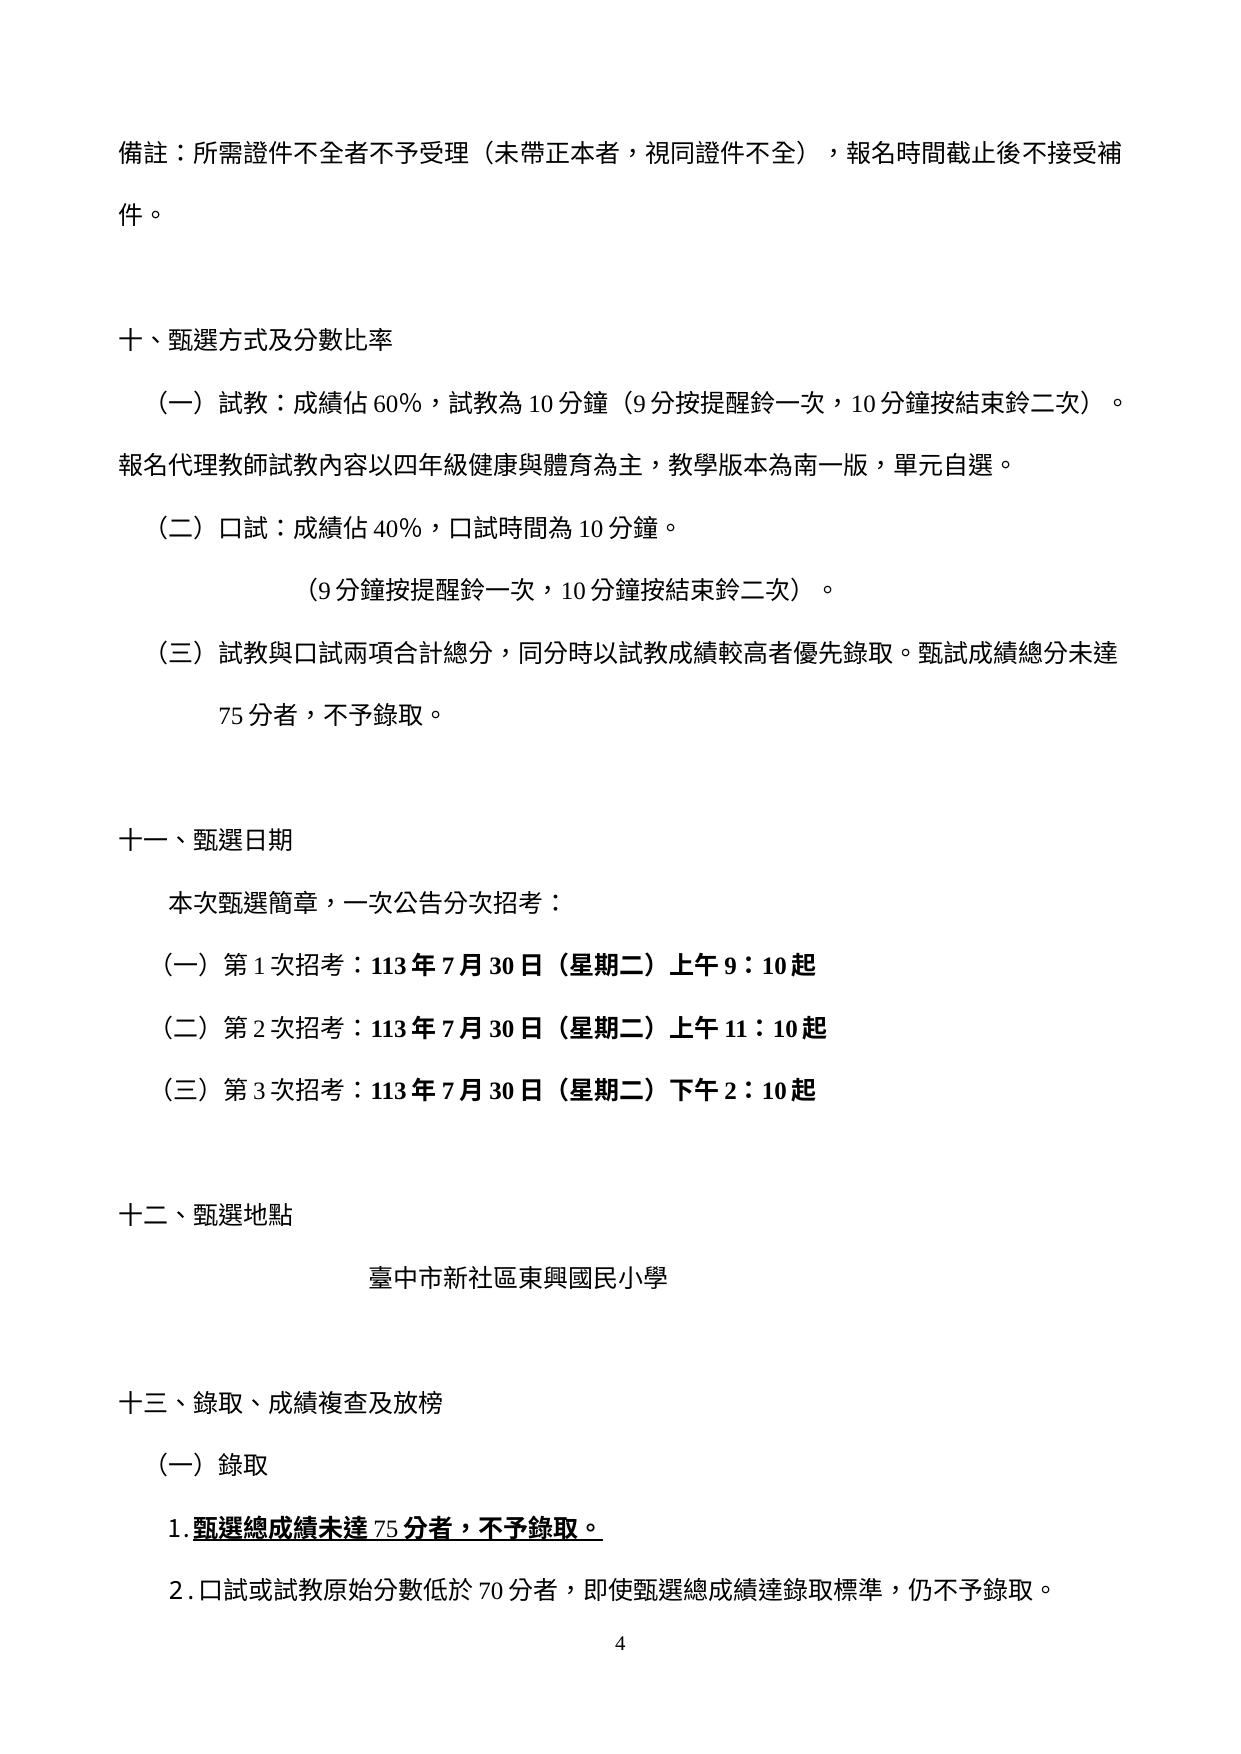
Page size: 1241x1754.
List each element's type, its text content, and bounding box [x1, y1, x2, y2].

text （三）第3次招考：113年7月30日（星期二）下午2：10起 [148, 1047, 1122, 1110]
text 75分者，不予錄取。 [168, 672, 1122, 735]
text 臺中市新社區東興國民小學 [368, 1235, 1122, 1297]
text 十、甄選方式及分數比率 [118, 297, 1122, 360]
text （一）第1次招考：113年7月30日（星期二）上午9：10起 [148, 922, 1122, 985]
text （9分鐘按提醒鈴一次，10分鐘按結束鈴二次）。 [293, 547, 1122, 610]
text 1.甄選總成績未達75分者，不予錄取。 [168, 1485, 1122, 1547]
text （一）錄取 [143, 1422, 1122, 1485]
text 備註：所需證件不全者不予受理（未帶正本者，視同證件不全），報名時間截止後不接受補件。 [118, 110, 1122, 235]
text （一）試教：成績佔60％，試教為10分鐘（9分按提醒鈴一次，10分鐘按結束鈴二次）。 [143, 360, 1122, 422]
text （三）試教與口試兩項合計總分，同分時以試教成績較高者優先錄取。甄試成績總分未達 [143, 610, 1122, 672]
text 十三、錄取、成績複查及放榜 [118, 1360, 1122, 1422]
text 本次甄選簡章，一次公告分次招考： [168, 860, 1122, 922]
text 2.口試或試教原始分數低於70分者，即使甄選總成績達錄取標準，仍不予錄取。 [118, 1547, 1122, 1610]
text （二）第2次招考：113年7月30日（星期二）上午11：10起 [148, 985, 1122, 1047]
text 十二、甄選地點 [118, 1172, 1122, 1235]
text 報名代理教師試教內容以四年級健康與體育為主，教學版本為南一版，單元自選。 [118, 422, 1122, 485]
text （二）口試：成績佔40％，口試時間為10分鐘。 [143, 485, 1122, 547]
text 十一、甄選日期 [118, 797, 1122, 860]
